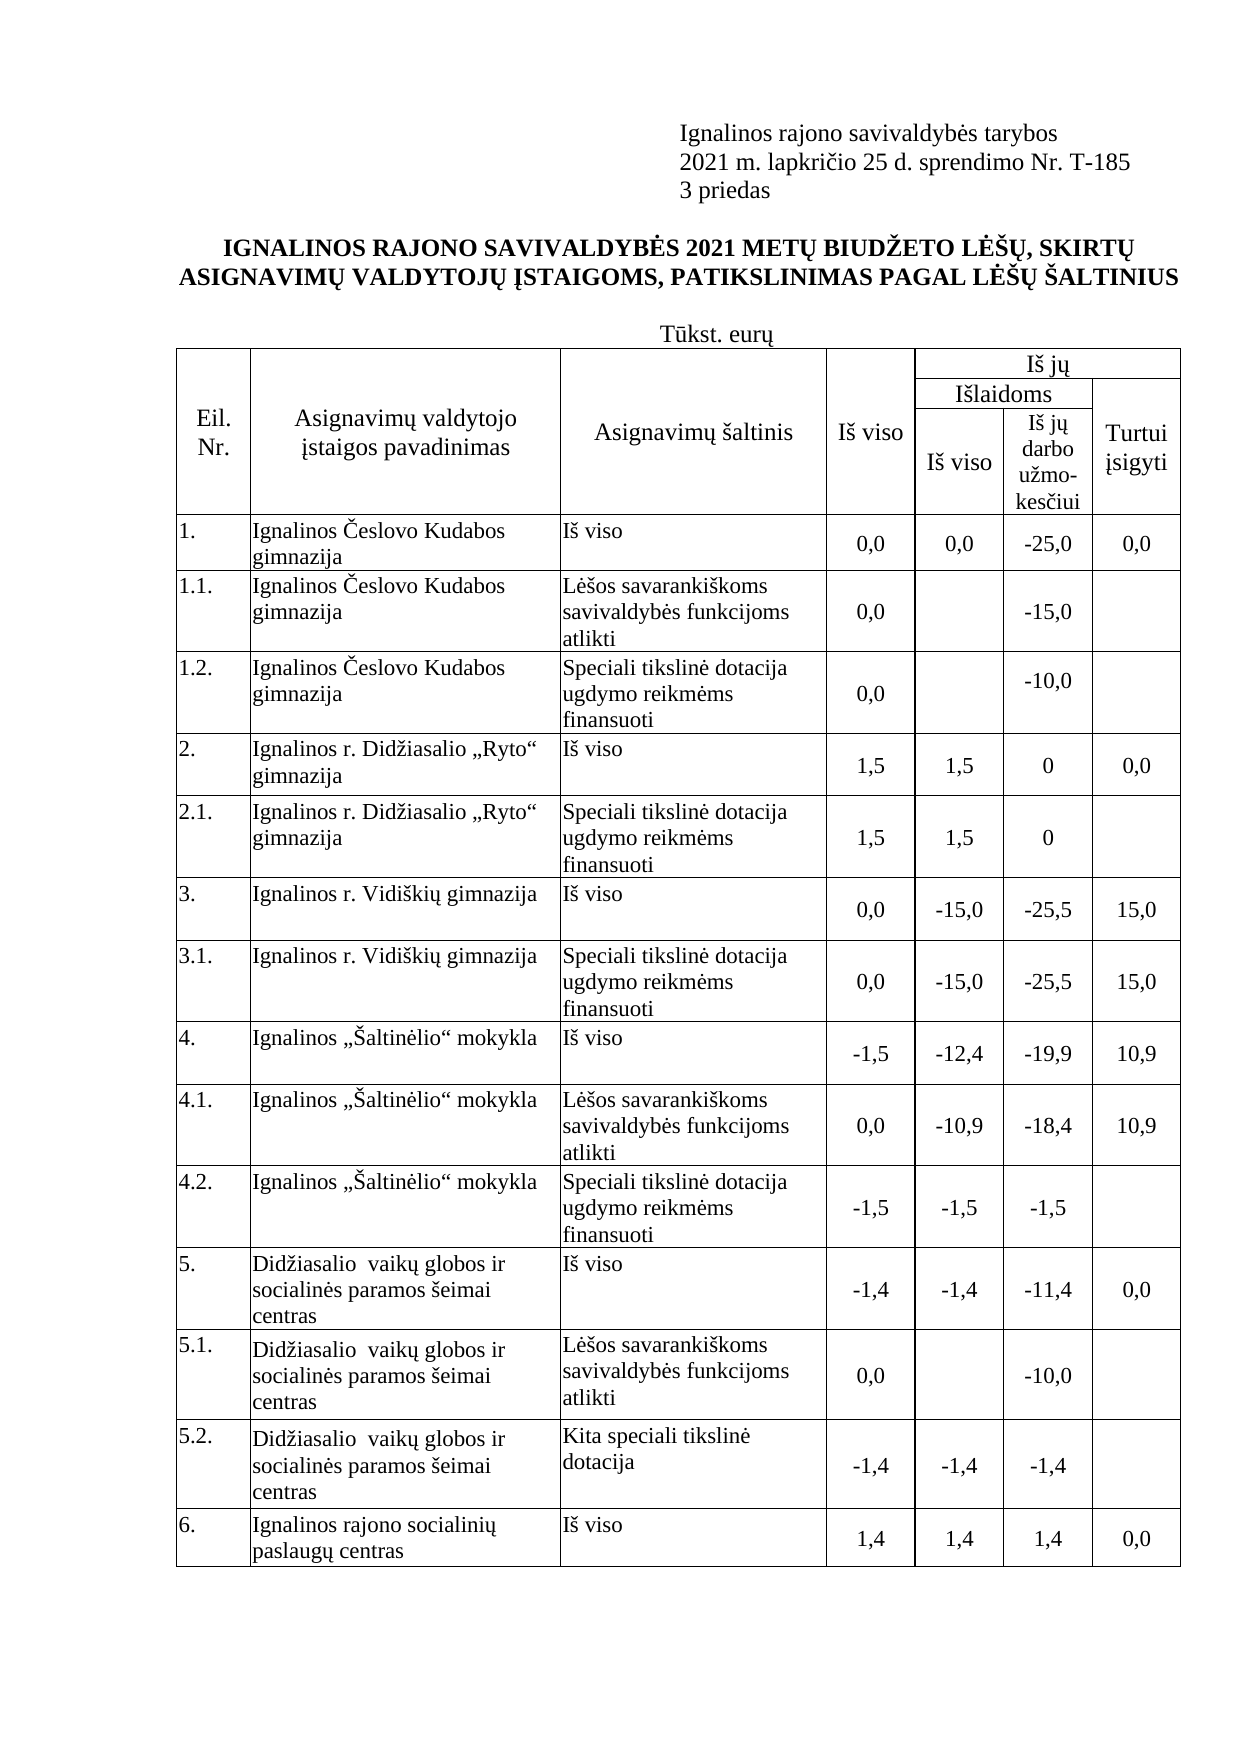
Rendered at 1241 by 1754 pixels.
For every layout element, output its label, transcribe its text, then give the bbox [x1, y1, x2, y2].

table_cell Iš jų darbo užmo-kesčiui [1004, 409, 1092, 514]
table_cell 3.1. [177, 941, 250, 1021]
text Ignalinos rajono savivaldybės tarybos [177, 118, 1181, 147]
table_header Iš viso [827, 349, 914, 514]
table_cell [1093, 1166, 1180, 1247]
table_cell -10,0 [1004, 1330, 1092, 1419]
table_cell -1,4 [916, 1248, 1003, 1329]
table_cell Iš viso [561, 734, 826, 795]
table_cell 0,0 [1093, 734, 1180, 795]
table_cell 0,0 [827, 652, 914, 733]
table_cell Ignalinos Česlovo Kudabos gimnazija [251, 652, 560, 733]
table_cell Lėšos savarankiškoms savivaldybės funkcijoms atlikti [561, 1085, 826, 1165]
table_cell 6. [177, 1509, 250, 1566]
table_cell Išlaidoms [916, 379, 1092, 408]
table_cell -10,0 [1004, 652, 1092, 733]
table_cell 2.1. [177, 796, 250, 877]
table_cell Ignalinos „Šaltinėlio“ mokykla [251, 1166, 560, 1247]
table_cell 1,5 [916, 796, 1003, 877]
table_cell 5.2. [177, 1420, 250, 1508]
table_cell -1,5 [1004, 1166, 1092, 1247]
table_cell 0,0 [916, 515, 1003, 569]
table_cell 1.2. [177, 652, 250, 733]
table_cell Ignalinos r. Vidiškių gimnazija [251, 941, 560, 1021]
table_cell Didžiasalio vaikų globos ir socialinės paramos šeimai centras [251, 1330, 560, 1419]
table_cell -15,0 [916, 878, 1003, 939]
table_cell 0,0 [827, 1085, 914, 1165]
table_cell Speciali tikslinė dotacija ugdymo reikmėms finansuoti [561, 652, 826, 733]
table_cell Ignalinos Česlovo Kudabos gimnazija [251, 515, 560, 569]
table_cell 5. [177, 1248, 250, 1329]
table_cell -1,5 [827, 1022, 914, 1084]
table_cell 10,9 [1093, 1022, 1180, 1084]
table_cell [916, 571, 1003, 651]
table_cell [916, 1330, 1003, 1419]
table_cell 0 [1004, 734, 1092, 795]
table_cell -15,0 [916, 941, 1003, 1021]
table_cell Turtui įsigyti [1093, 379, 1180, 514]
table_cell 2. [177, 734, 250, 795]
table_cell [1093, 1330, 1180, 1419]
table_cell Ignalinos Česlovo Kudabos gimnazija [251, 571, 560, 651]
table_cell Ignalinos r. Didžiasalio „Ryto“ gimnazija [251, 734, 560, 795]
table_cell Iš viso [561, 1248, 826, 1329]
table_cell 1.1. [177, 571, 250, 651]
table_cell -1,4 [1004, 1420, 1092, 1508]
table_cell Lėšos savarankiškoms savivaldybės funkcijoms atlikti [561, 1330, 826, 1419]
table_cell 0,0 [827, 941, 914, 1021]
table_cell Didžiasalio vaikų globos ir socialinės paramos šeimai centras [251, 1248, 560, 1329]
table_cell 10,9 [1093, 1085, 1180, 1165]
table_cell 1,5 [827, 796, 914, 877]
table_cell 1,4 [827, 1509, 914, 1566]
table_cell 3. [177, 878, 250, 939]
table_header Asignavimų valdytojo įstaigos pavadinimas [251, 349, 560, 514]
table_cell Speciali tikslinė dotacija ugdymo reikmėms finansuoti [561, 1166, 826, 1247]
table_cell -12,4 [916, 1022, 1003, 1084]
table_cell 0,0 [827, 571, 914, 651]
table_cell Lėšos savarankiškoms savivaldybės funkcijoms atlikti [561, 571, 826, 651]
text Tūkst. eurų [177, 319, 1181, 348]
table_cell -10,9 [916, 1085, 1003, 1165]
table_cell [916, 652, 1003, 733]
table_cell Speciali tikslinė dotacija ugdymo reikmėms finansuoti [561, 941, 826, 1021]
table_cell 4.1. [177, 1085, 250, 1165]
table_cell 15,0 [1093, 878, 1180, 939]
table_cell Ignalinos „Šaltinėlio“ mokykla [251, 1022, 560, 1084]
table_cell 0 [1004, 796, 1092, 877]
table_cell [1093, 796, 1180, 877]
table_header Eil. Nr. [177, 349, 250, 514]
table_cell 1. [177, 515, 250, 569]
table_cell Ignalinos r. Didžiasalio „Ryto“ gimnazija [251, 796, 560, 877]
table_cell 5.1. [177, 1330, 250, 1419]
table_cell Kita speciali tikslinė dotacija [561, 1420, 826, 1508]
table_cell 1,4 [1004, 1509, 1092, 1566]
table_cell Ignalinos r. Vidiškių gimnazija [251, 878, 560, 939]
table_cell -15,0 [1004, 571, 1092, 651]
table_cell 0,0 [1093, 1248, 1180, 1329]
table_cell 0,0 [827, 1330, 914, 1419]
table_cell 1,5 [827, 734, 914, 795]
table_cell -19,9 [1004, 1022, 1092, 1084]
table_cell -18,4 [1004, 1085, 1092, 1165]
table_cell -1,5 [827, 1166, 914, 1247]
table_cell 0,0 [1093, 515, 1180, 569]
table_cell 4. [177, 1022, 250, 1084]
text 2021 m. lapkričio 25 d. sprendimo Nr. T-185 [177, 147, 1181, 176]
table_cell Iš viso [561, 1509, 826, 1566]
table_cell -25,0 [1004, 515, 1092, 569]
table_cell -1,4 [827, 1248, 914, 1329]
table_cell Iš viso [561, 878, 826, 939]
table_cell -1,5 [916, 1166, 1003, 1247]
table_cell Ignalinos „Šaltinėlio“ mokykla [251, 1085, 560, 1165]
table_header Iš jų [916, 349, 1180, 378]
table_header Asignavimų šaltinis [561, 349, 826, 514]
table_cell -25,5 [1004, 878, 1092, 939]
table_cell 1,4 [916, 1509, 1003, 1566]
table_cell -25,5 [1004, 941, 1092, 1021]
table_cell -1,4 [916, 1420, 1003, 1508]
table_cell 0,0 [827, 515, 914, 569]
table_cell -1,4 [827, 1420, 914, 1508]
table_cell 4.2. [177, 1166, 250, 1247]
table_cell 0,0 [827, 878, 914, 939]
table_cell Ignalinos rajono socialinių paslaugų centras [251, 1509, 560, 1566]
table_cell 0,0 [1093, 1509, 1180, 1566]
table_cell [1093, 652, 1180, 733]
table_cell -11,4 [1004, 1248, 1092, 1329]
table_cell Iš viso [561, 515, 826, 569]
text 3 priedas [177, 176, 1181, 204]
table_cell 1,5 [916, 734, 1003, 795]
table_cell Iš viso [561, 1022, 826, 1084]
text IGNALINOS RAJONO SAVIVALDYBĖS 2021 METŲ BIUDŽETO LĖŠŲ, SKIRTŲ ASIGNAVIMŲ VALDYTOJŲ ĮSTAIGOMS, PATIKSLINIMAS PAGAL LĖŠŲ ŠALTINIUS [177, 233, 1181, 291]
table_cell [1093, 1420, 1180, 1508]
table_cell Speciali tikslinė dotacija ugdymo reikmėms finansuoti [561, 796, 826, 877]
table_cell Didžiasalio vaikų globos ir socialinės paramos šeimai centras [251, 1420, 560, 1508]
table_cell 15,0 [1093, 941, 1180, 1021]
table_cell [1093, 571, 1180, 651]
table_cell Iš viso [916, 409, 1003, 514]
